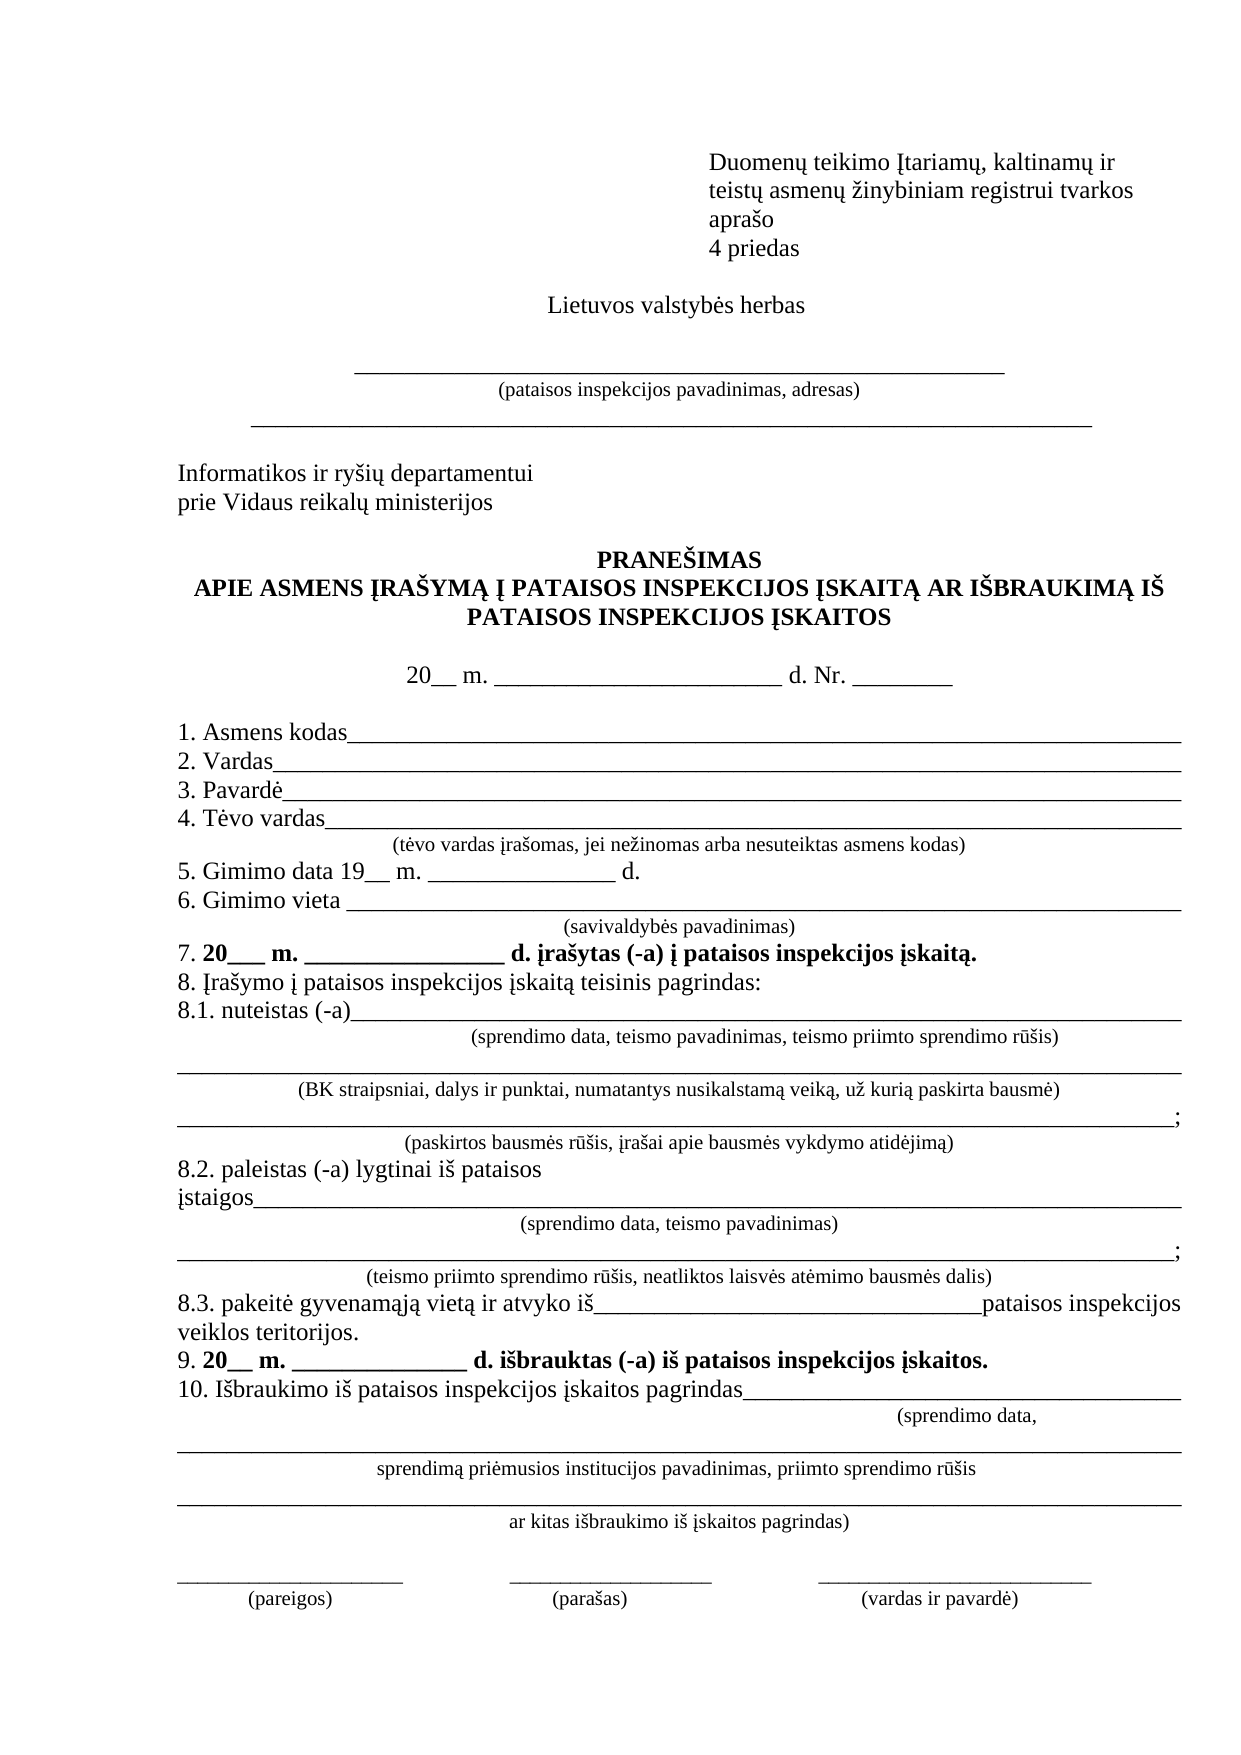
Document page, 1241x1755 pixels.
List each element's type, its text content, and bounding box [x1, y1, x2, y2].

text veiklos teritorijos. [177, 1317, 1181, 1346]
text 20__ m. d. Nr. ________ [177, 660, 1181, 688]
text (teismo priimto sprendimo rūšis, neatliktos laisvės atėmimo bausmės dalis) [177, 1264, 1181, 1288]
text 2. Vardas [177, 746, 1181, 775]
text (sprendimo data, teismo pavadinimas, teismo priimto sprendimo rūšis) [177, 1024, 1181, 1048]
text įstaigos [177, 1182, 1181, 1211]
text (pareigos) (parašas) (vardas ir pavardė) [177, 1586, 1181, 1610]
text APIE ASMENS ĮRAŠYMĄ Į PATAISOS INSPEKCIJOS ĮSKAITĄ AR IŠBRAUKIMĄ IŠ PATAISOS INSPEKCIJOS ĮSKAITOS [177, 573, 1181, 631]
text (sprendimo data, [177, 1403, 1181, 1427]
text (BK straipsniai, dalys ir punktai, numatantys nusikalstamą veiką, už kurią paskirta bausmė) [177, 1077, 1181, 1101]
text ; [177, 1101, 1181, 1130]
text teistų asmenų žinybiniam registrui tvarkos [177, 176, 1181, 204]
text 7. 20___ m. ________________ d. įrašytas (-a) į pataisos inspekcijos įskaitą. [177, 938, 1181, 967]
text ar kitas išbraukimo iš įskaitos pagrindas) [177, 1509, 1181, 1533]
text prie Vidaus reikalų ministerijos [177, 487, 1181, 516]
text 6. Gimimo vieta [177, 885, 1181, 914]
text 1. Asmens kodas [177, 717, 1181, 746]
text ; [177, 1235, 1181, 1264]
text 8.1. nuteistas (-a) [177, 995, 1181, 1024]
text aprašo [177, 204, 1181, 233]
text (pataisos inspekcijos pavadinimas, adresas) [177, 377, 1181, 401]
text Lietuvos valstybės herbas [177, 291, 1181, 319]
text 4 priedas [177, 233, 1181, 262]
text sprendimą priėmusios institucijos pavadinimas, priimto sprendimo rūšis [177, 1456, 1181, 1480]
text 10. Išbraukimo iš pataisos inspekcijos įskaitos pagrindas [177, 1374, 1181, 1403]
text (sprendimo data, teismo pavadinimas) [177, 1211, 1181, 1235]
text 8.2. paleistas (-a) lygtinai iš pataisos [177, 1154, 1181, 1182]
text Duomenų teikimo Įtariamų, kaltinamų ir [177, 147, 1181, 176]
text 8. Įrašymo į pataisos inspekcijos įskaitą teisinis pagrindas: [177, 967, 1181, 995]
text 5. Gimimo data 19__ m. _______________ d. [177, 856, 1181, 885]
text Informatikos ir ryšių departamentui [177, 458, 1181, 487]
text 4. Tėvo vardas [177, 803, 1181, 832]
text 8.3. pakeitė gyvenamąją vietą ir atvyko iš pataisos inspekcijos [177, 1288, 1181, 1317]
text 3. Pavardė [177, 775, 1181, 803]
text (paskirtos bausmės rūšis, įrašai apie bausmės vykdymo atidėjimą) [177, 1130, 1181, 1154]
text (savivaldybės pavadinimas) [177, 914, 1181, 938]
text (tėvo vardas įrašomas, jei nežinomas arba nesuteiktas asmens kodas) [177, 832, 1181, 856]
text ____________________________________________________ [177, 348, 1181, 377]
text 9. 20__ m. ______________ d. išbrauktas (-a) iš pataisos inspekcijos įskaitos. [177, 1346, 1181, 1374]
text PRANEŠIMAS [177, 545, 1181, 573]
